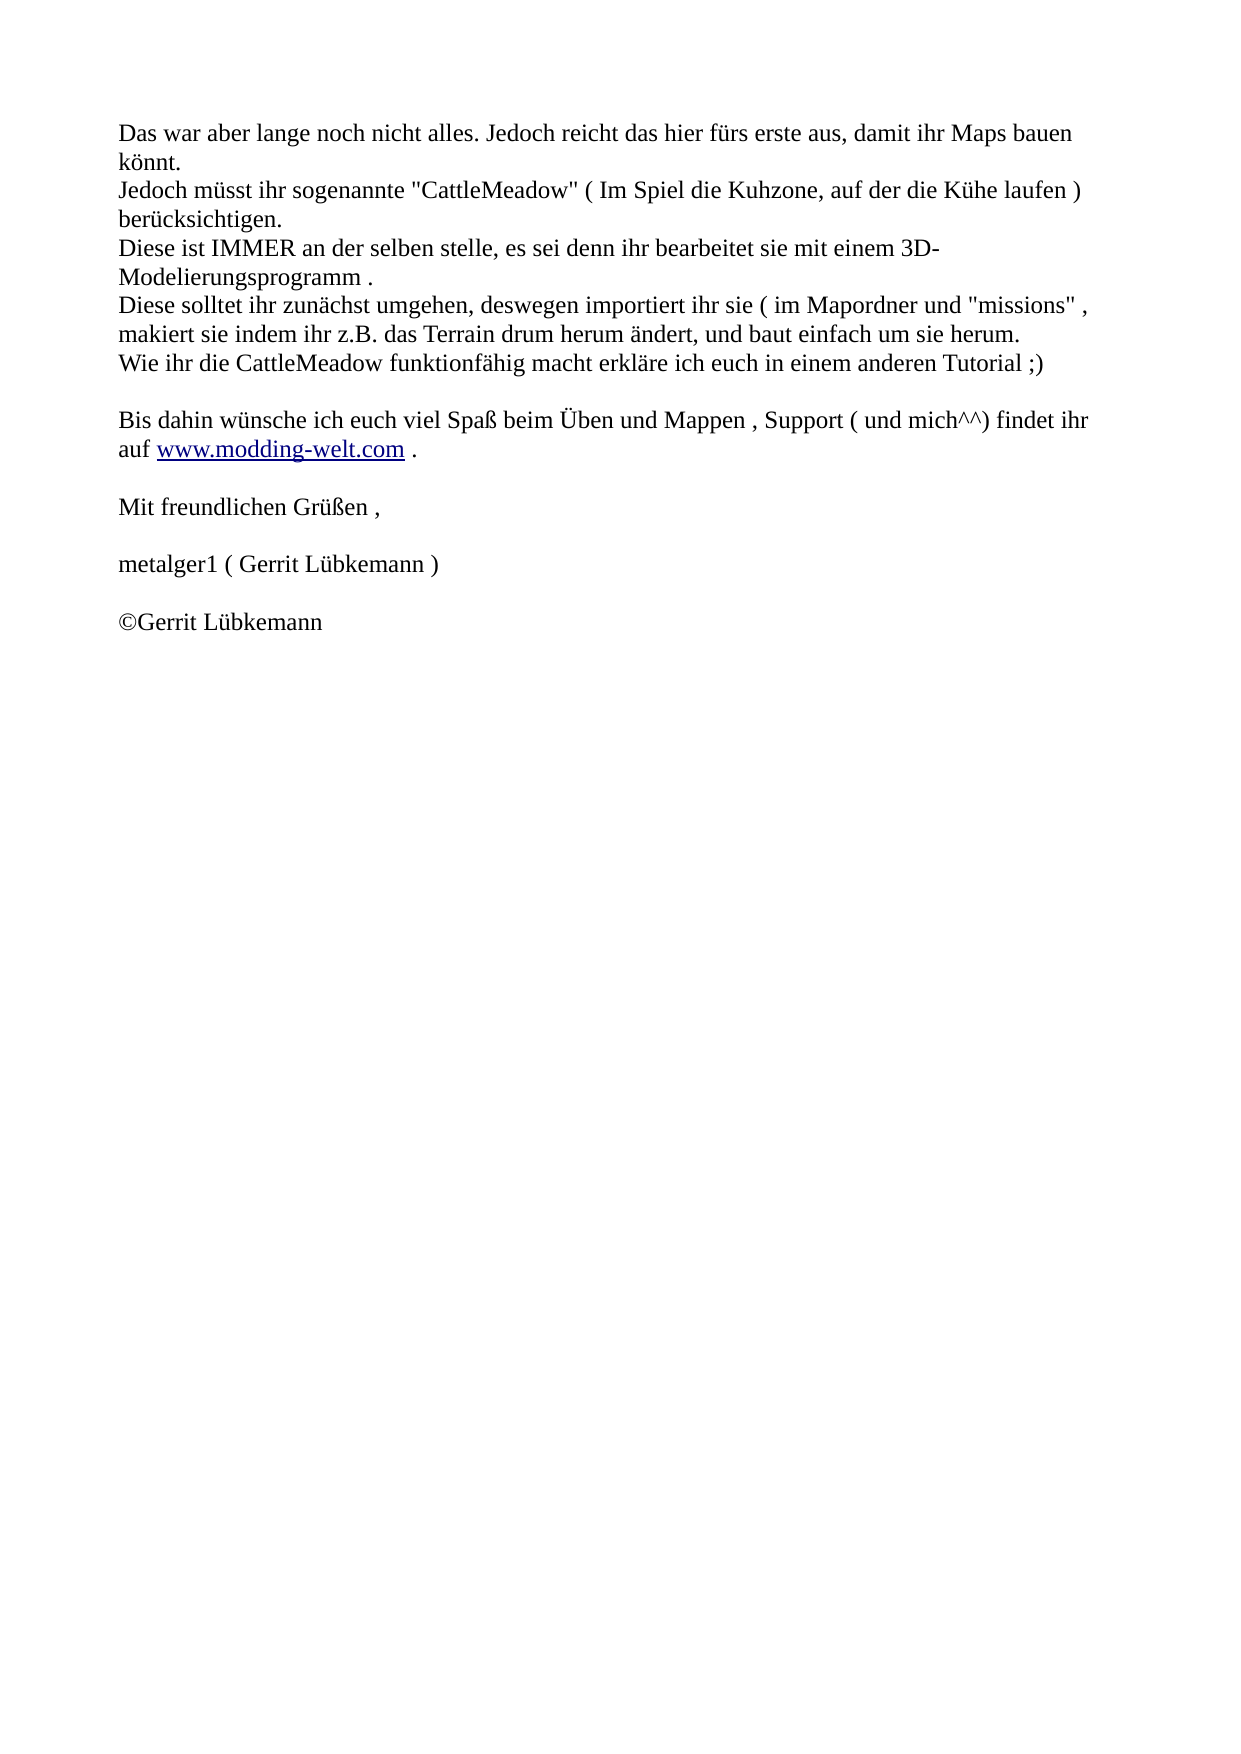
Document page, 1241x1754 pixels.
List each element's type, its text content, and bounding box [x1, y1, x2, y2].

text Das war aber lange noch nicht alles. Jedoch reicht das hier fürs erste aus, damit ihr Maps bauen könnt. [118, 118, 1122, 176]
text Wie ihr die CattleMeadow funktionfähig macht erkläre ich euch in einem anderen Tutorial ;) [118, 348, 1122, 377]
text Bis dahin wünsche ich euch viel Spaß beim Üben und Mappen , Support ( und mich^^) findet ihr auf www.modding-welt.com . [118, 406, 1122, 463]
text metalger1 ( Gerrit Lübkemann ) [118, 549, 1122, 578]
text ©Gerrit Lübkemann [118, 607, 1122, 636]
text Mit freundlichen Grüßen , [118, 492, 1122, 521]
text Jedoch müsst ihr sogenannte "CattleMeadow" ( Im Spiel die Kuhzone, auf der die Kühe laufen ) berücksichtigen. [118, 176, 1122, 233]
text Diese solltet ihr zunächst umgehen, deswegen importiert ihr sie ( im Mapordner und "missions" , makiert sie indem ihr z.B. das Terrain drum herum ändert, und baut einfach um sie herum. [118, 291, 1122, 348]
text Diese ist IMMER an der selben stelle, es sei denn ihr bearbeitet sie mit einem 3D-Modelierungsprogramm . [118, 233, 1122, 291]
